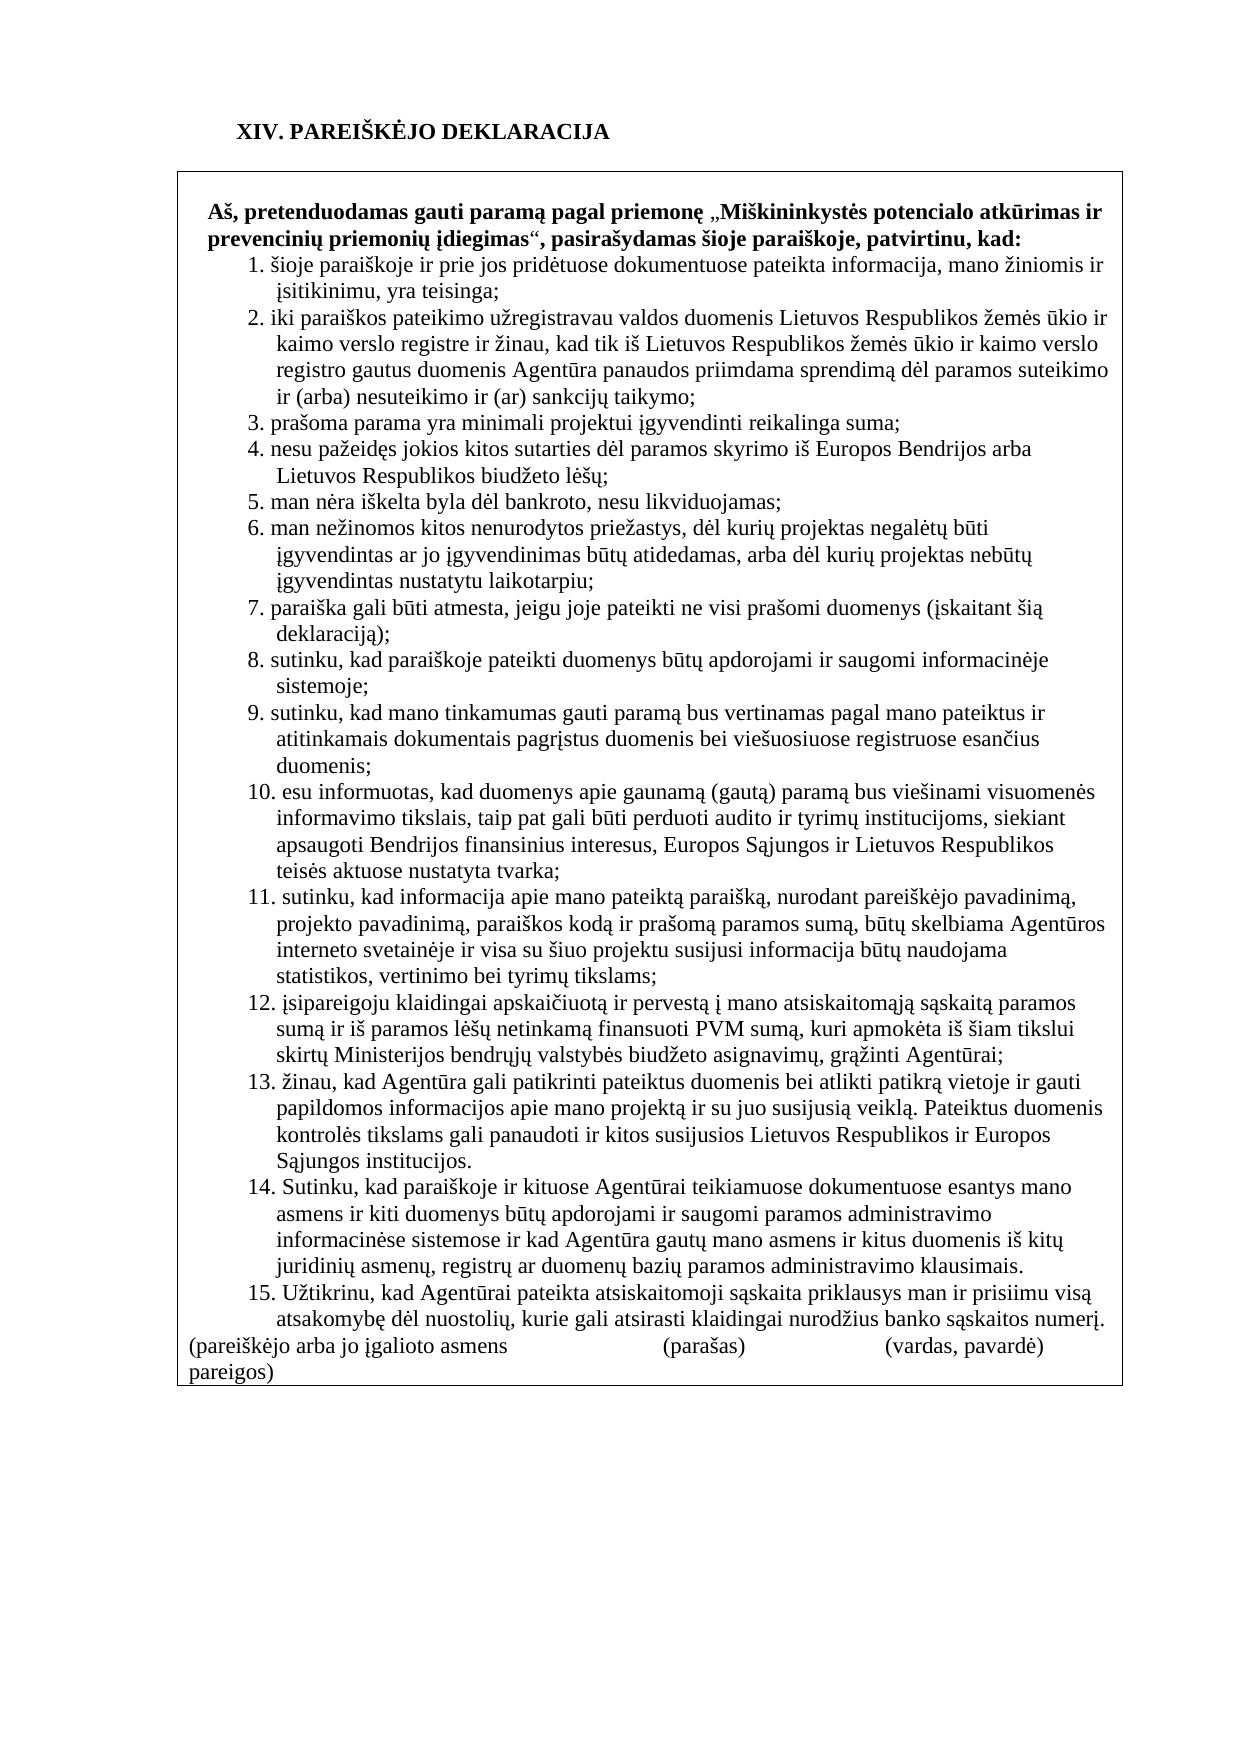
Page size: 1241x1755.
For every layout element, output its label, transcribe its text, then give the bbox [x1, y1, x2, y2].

table_cell (vardas, pavardė) [807, 1332, 1122, 1384]
table_header Aš, pretenduodamas gauti paramą pagal priemonę „Miškininkystės potencialo atkūrimas ir prevencinių priemonių įdiegimas“, pasirašydamas šioje paraiškoje, patvirtinu, kad: 1. šioje paraiškoje ir prie jos pridėtuose dokumentuose pateikta informacija, mano žiniomis ir įsitikinimu, yra teisinga; 2. iki paraiškos pateikimo užregistravau valdos duomenis Lietuvos Respublikos žemės ūkio ir kaimo verslo registre ir žinau, kad tik iš Lietuvos Respublikos žemės ūkio ir kaimo verslo registro gautus duomenis Agentūra panaudos priimdama sprendimą dėl paramos suteikimo ir (arba) nesuteikimo ir (ar) sankcijų taikymo; 3. prašoma parama yra minimali projektui įgyvendinti reikalinga suma; 4. nesu pažeidęs jokios kitos sutarties dėl paramos skyrimo iš Europos Bendrijos arba Lietuvos Respublikos biudžeto lėšų; 5. man nėra iškelta byla dėl bankroto, nesu likviduojamas; 6. man nežinomos kitos nenurodytos priežastys, dėl kurių projektas negalėtų būti įgyvendintas ar jo įgyvendinimas būtų atidedamas, arba dėl kurių projektas nebūtų įgyvendintas nustatytu laikotarpiu; 7. paraiška gali būti atmesta, jeigu joje pateikti ne visi prašomi duomenys (įskaitant šią deklaraciją); 8. sutinku, kad paraiškoje pateikti duomenys būtų apdorojami ir saugomi informacinėje sistemoje; 9. sutinku, kad mano tinkamumas gauti paramą bus vertinamas pagal mano pateiktus ir atitinkamais dokumentais pagrįstus duomenis bei viešuosiuose registruose esančius duomenis; 10. esu informuotas, kad duomenys apie gaunamą (gautą) paramą bus viešinami visuomenės informavimo tikslais, taip pat gali būti perduoti audito ir tyrimų institucijoms, siekiant apsaugoti Bendrijos finansinius interesus, Europos Sąjungos ir Lietuvos Respublikos teisės aktuose nustatyta tvarka; 11. sutinku, kad informacija apie mano pateiktą paraišką, nurodant pareiškėjo pavadinimą, projekto pavadinimą, paraiškos kodą ir prašomą paramos sumą, būtų skelbiama Agentūros interneto svetainėje ir visa su šiuo projektu susijusi informacija būtų naudojama statistikos, vertinimo bei tyrimų tikslams; 12. įsipareigoju klaidingai apskaičiuotą ir pervestą į mano atsiskaitomąją sąskaitą paramos sumą ir iš paramos lėšų netinkamą finansuoti PVM sumą, kuri apmokėta iš šiam tikslui skirtų Ministerijos bendrųjų valstybės biudžeto asignavimų, grąžinti Agentūrai; 13. žinau, kad Agentūra gali patikrinti pateiktus duomenis bei atlikti patikrą vietoje ir gauti papildomos informacijos apie mano projektą ir su juo susijusią veiklą. Pateiktus duomenis kontrolės tikslams gali panaudoti ir kitos susijusios Lietuvos Respublikos ir Europos Sąjungos institucijos. 14. sutinku, kad paraiškoje ir kituose Agentūrai teikiamuose dokumentuose esantys mano asmens ir kiti duomenys būtų apdorojami ir saugomi paramos administravimo informacinėse sistemose ir kad Agentūra gautų mano asmens ir kitus duomenis iš kitų juridinių asmenų, registrų ar duomenų bazių paramos administravimo klausimais. 15. Užtikrinu, kad Agentūrai pateikta atsiskaitomoji sąskaita priklausys man ir prisiimu visą atsakomybę dėl nuostolių, kurie gali atsirasti klaidingai nurodžius banko sąskaitos numerį. [178, 172, 1122, 1332]
table_cell (pareiškėjo arba jo įgalioto asmens pareigos) [178, 1332, 601, 1384]
text XIV. PAREIŠKĖJO DEKLARACIJA [177, 118, 1122, 144]
table_cell (parašas) [601, 1332, 807, 1384]
